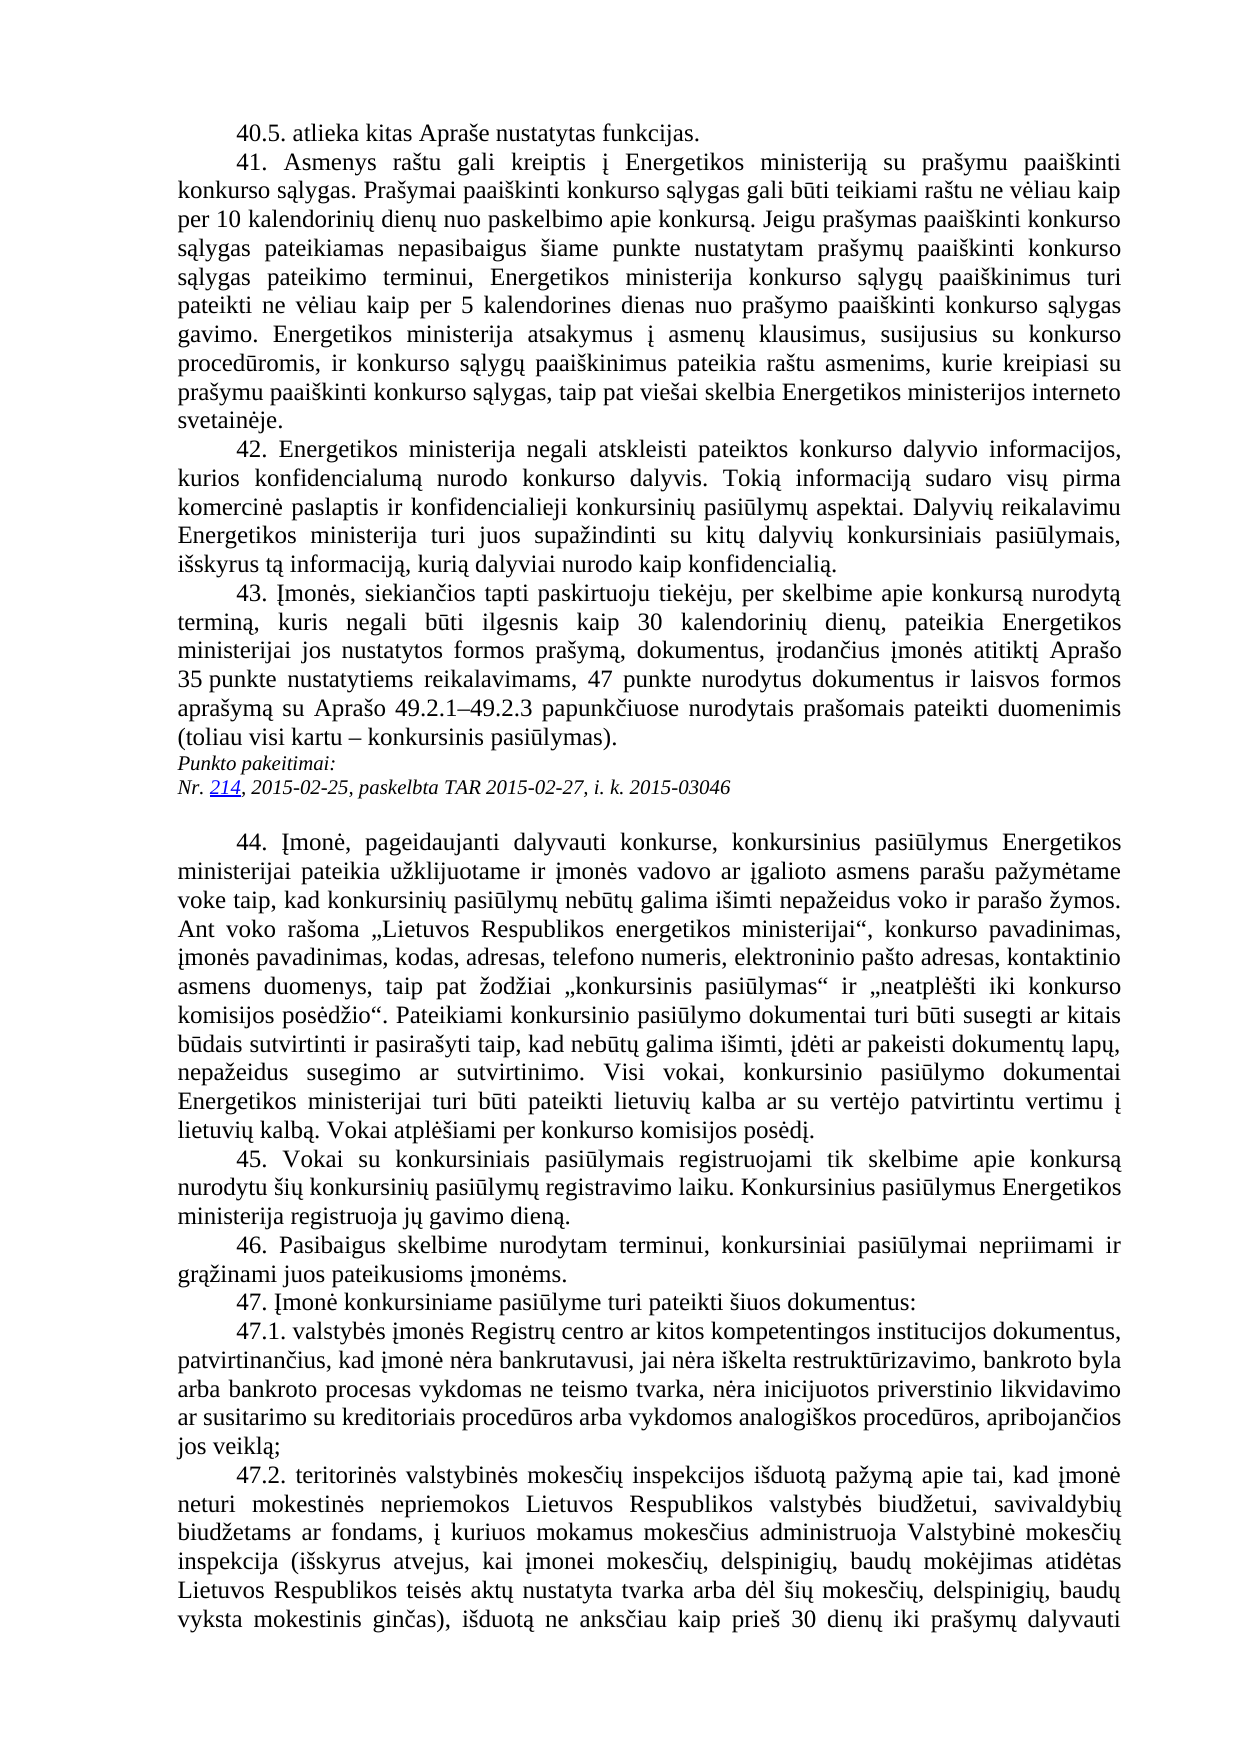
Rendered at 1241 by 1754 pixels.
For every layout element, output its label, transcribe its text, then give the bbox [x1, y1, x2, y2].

text 40.5. atlieka kitas Apraše nustatytas funkcijas. [177, 118, 1122, 147]
text 46. Pasibaigus skelbime nurodytam terminui, konkursiniai pasiūlymai nepriimami ir grąžinami juos pateikusioms įmonėms. [177, 1230, 1122, 1287]
text 42. Energetikos ministerija negali atskleisti pateiktos konkurso dalyvio informacijos, kurios konfidencialumą nurodo konkurso dalyvis. Tokią informaciją sudaro visų pirma komercinė paslaptis ir konfidencialieji konkursinių pasiūlymų aspektai. Dalyvių reikalavimu Energetikos ministerija turi juos supažindinti su kitų dalyvių konkursiniais pasiūlymais, išskyrus tą informaciją, kurią dalyviai nurodo kaip konfidencialią. [177, 434, 1122, 578]
text 44. Įmonė, pageidaujanti dalyvauti konkurse, konkursinius pasiūlymus Energetikos ministerijai pateikia užklijuotame ir įmonės vadovo ar įgalioto asmens parašu pažymėtame voke taip, kad konkursinių pasiūlymų nebūtų galima išimti nepažeidus voko ir parašo žymos. Ant voko rašoma „Lietuvos Respublikos energetikos ministerijai“, konkurso pavadinimas, įmonės pavadinimas, kodas, adresas, telefono numeris, elektroninio pašto adresas, kontaktinio asmens duomenys, taip pat žodžiai „konkursinis pasiūlymas“ ir „neatplėšti iki konkurso komisijos posėdžio“. Pateikiami konkursinio pasiūlymo dokumentai turi būti susegti ar kitais būdais sutvirtinti ir pasirašyti taip, kad nebūtų galima išimti, įdėti ar pakeisti dokumentų lapų, nepažeidus susegimo ar sutvirtinimo. Visi vokai, konkursinio pasiūlymo dokumentai Energetikos ministerijai turi būti pateikti lietuvių kalba ar su vertėjo patvirtintu vertimu į lietuvių kalbą. Vokai atplėšiami per konkurso komisijos posėdį. [177, 827, 1122, 1144]
text 41. Asmenys raštu gali kreiptis į Energetikos ministeriją su prašymu paaiškinti konkurso sąlygas. Prašymai paaiškinti konkurso sąlygas gali būti teikiami raštu ne vėliau kaip per 10 kalendorinių dienų nuo paskelbimo apie konkursą. Jeigu prašymas paaiškinti konkurso sąlygas pateikiamas nepasibaigus šiame punkte nustatytam prašymų paaiškinti konkurso sąlygas pateikimo terminui, Energetikos ministerija konkurso sąlygų paaiškinimus turi pateikti ne vėliau kaip per 5 kalendorines dienas nuo prašymo paaiškinti konkurso sąlygas gavimo. Energetikos ministerija atsakymus į asmenų klausimus, susijusius su konkurso procedūromis, ir konkurso sąlygų paaiškinimus pateikia raštu asmenims, kurie kreipiasi su prašymu paaiškinti konkurso sąlygas, taip pat viešai skelbia Energetikos ministerijos interneto svetainėje. [177, 147, 1122, 434]
text 43. Įmonės, siekiančios tapti paskirtuoju tiekėju, per skelbime apie konkursą nurodytą terminą, kuris negali būti ilgesnis kaip 30 kalendorinių dienų, pateikia Energetikos ministerijai jos nustatytos formos prašymą, dokumentus, įrodančius įmonės atitiktį Aprašo 35 punkte nustatytiems reikalavimams, 47 punkte nurodytus dokumentus ir laisvos formos aprašymą su Aprašo 49.2.1–49.2.3 papunkčiuose nurodytais prašomais pateikti duomenimis (toliau visi kartu – konkursinis pasiūlymas). [177, 578, 1122, 751]
text 45. Vokai su konkursiniais pasiūlymais registruojami tik skelbime apie konkursą nurodytu šių konkursinių pasiūlymų registravimo laiku. Konkursinius pasiūlymus Energetikos ministerija registruoja jų gavimo dieną. [177, 1144, 1122, 1230]
text Punkto pakeitimai: [177, 751, 1122, 775]
text Nr. 214, 2015-02-25, paskelbta TAR 2015-02-27, i. k. 2015-03046 [177, 775, 1122, 799]
text 47.1. valstybės įmonės Registrų centro ar kitos kompetentingos institucijos dokumentus, patvirtinančius, kad įmonė nėra bankrutavusi, jai nėra iškelta restruktūrizavimo, bankroto byla arba bankroto procesas vykdomas ne teismo tvarka, nėra inicijuotos priverstinio likvidavimo ar susitarimo su kreditoriais procedūros arba vykdomos analogiškos procedūros, apribojančios jos veiklą; [177, 1316, 1122, 1460]
text 47.2. teritorinės valstybinės mokesčių inspekcijos išduotą pažymą apie tai, kad įmonė neturi mokestinės nepriemokos Lietuvos Respublikos valstybės biudžetui, savivaldybių biudžetams ar fondams, į kuriuos mokamus mokesčius administruoja Valstybinė mokesčių inspekcija (išskyrus atvejus, kai įmonei mokesčių, delspinigių, baudų mokėjimas atidėtas Lietuvos Respublikos teisės aktų nustatyta tvarka arba dėl šių mokesčių, delspinigių, baudų vyksta mokestinis ginčas), išduotą ne anksčiau kaip prieš 30 dienų iki prašymų dalyvauti [177, 1460, 1122, 1632]
text 47. Įmonė konkursiniame pasiūlyme turi pateikti šiuos dokumentus: [177, 1287, 1122, 1316]
